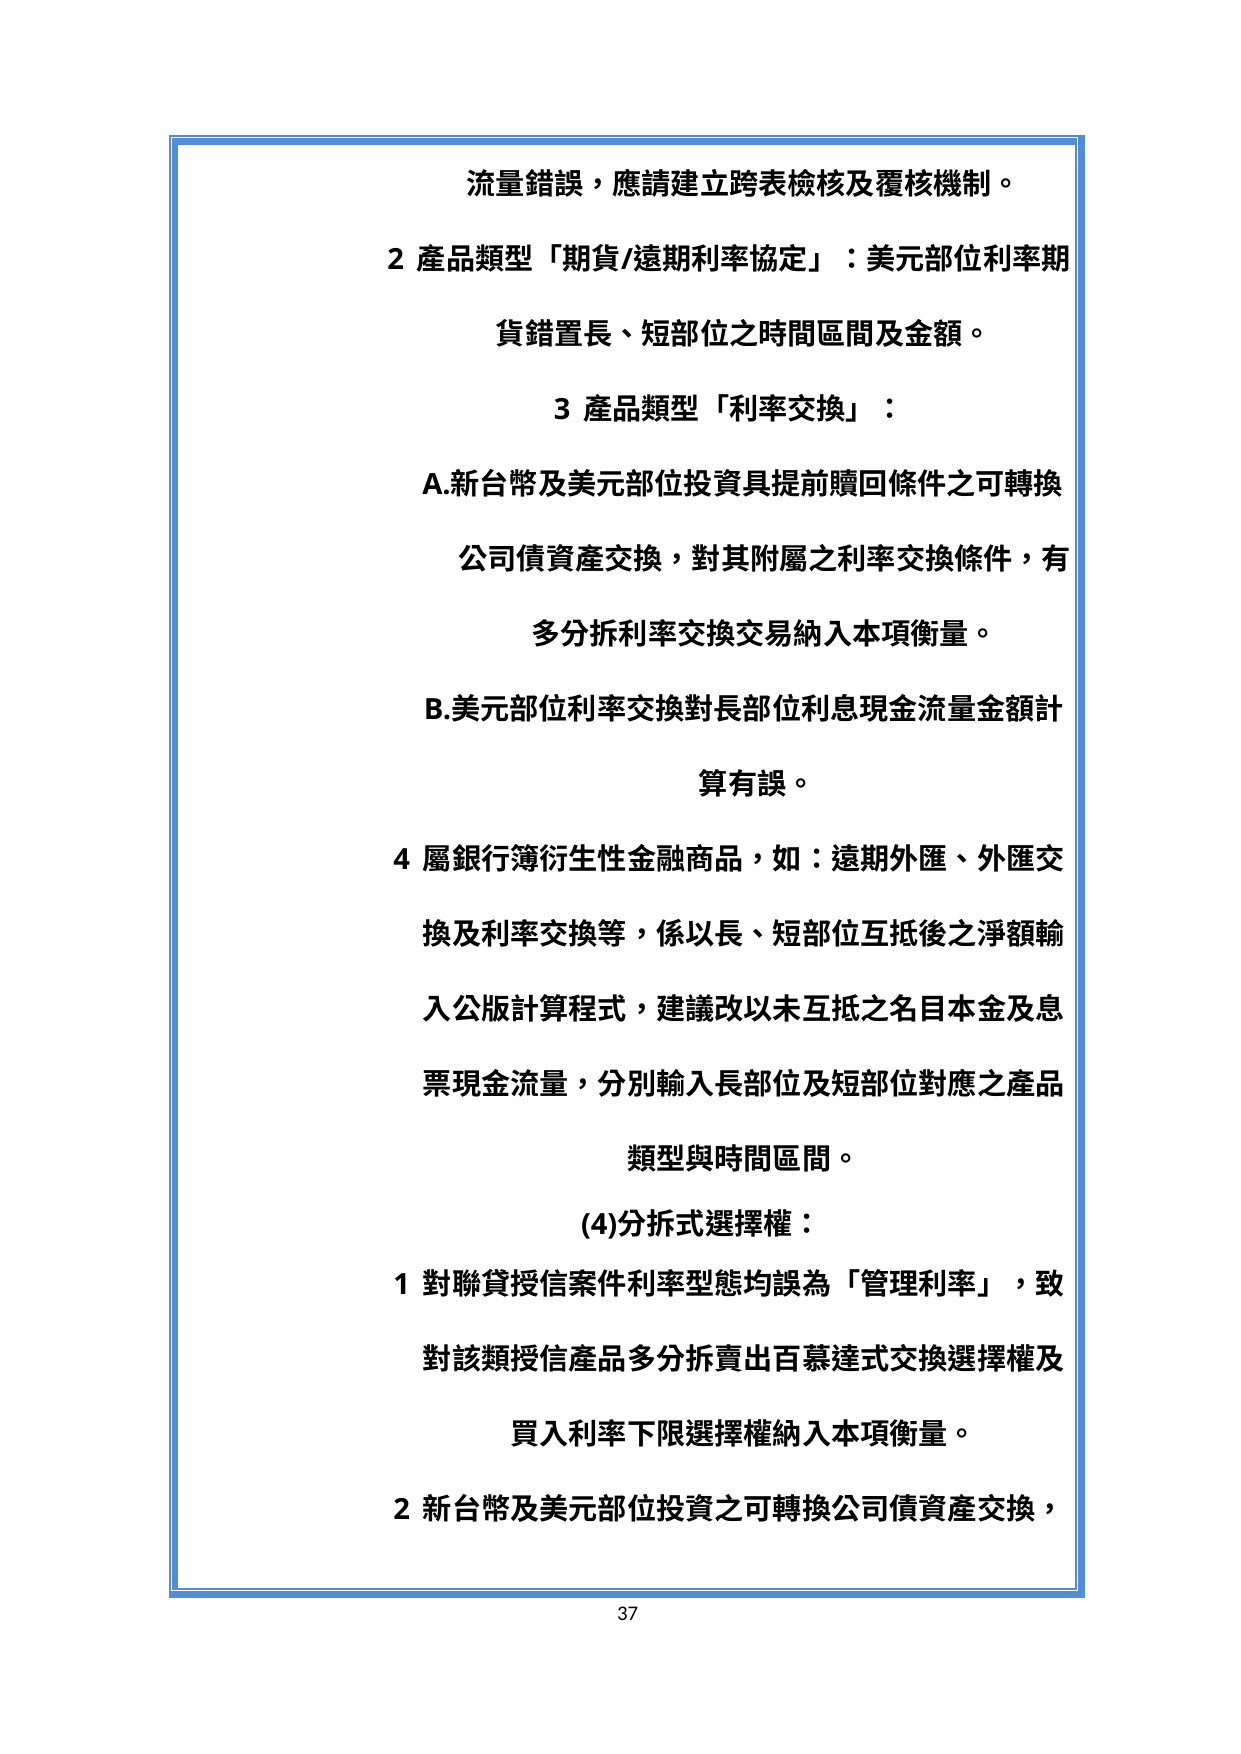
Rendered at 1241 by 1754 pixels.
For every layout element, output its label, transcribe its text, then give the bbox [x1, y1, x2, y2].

table_header 態樣五：銀行簿利率風險缺失： 1.內部作業規範之妥適性： (1)將銀行簿利率風險於「市場風險管理政策」中簡述，相關管理機制散見於不同規範中，已請該行依巴塞爾監理委員會規範意旨，研議訂定銀行簿利率風險管理政策，並將下列事項一併列入規範： 銀行簿利率風險管理權責劃分、責任歸屬及陳報機制。 銀行簿利率風險各類暴險狀況之相關控制機制。 銀行簿利率風險指標超逾限額時之處理程序及內部作業規範。 將銀行簿利率風險納入內部資本適足性評估。 依據銀行簿利率風險評估結果，訂定相關銀行簿利率風險管理策略(包含風險承擔、風險迴避、風險移轉、風險降低等)。 針對銀行簿利率風險之各類暴險風險胃納狀況，訂定超逾限額時之改善計畫。 (2)尚未配合依修正後銀行簿利率風險質化與量化指標，檢視現行銀行簿利率風險管理政策適合性，並修訂相關銀行簿利率風險管理策略，及針對已確認之各類風險訂定相對應之指標、預警及限額。 2.計算極端值測試，第一類資本淨額未以查核基準日數額計算，影響極端值測試結果之正確性。 3.△NII及△EVE計算正確性： (1)資產端： 產品類型「存放同業」： 新台幣及美元部位存放銀行同業，漏未納入衡量。 美元部位存放銀行同業納入衡量計算金額，與帳列金額不符。 新台幣及美元部位利率型態為浮動利率者，其重定價現金流量時間區間未採下次利率重設日，均誤配置為「翌日」。 新台幣及美元部位活期存款，加權平均利率均鍵為0%，未正確計算。 美元部位定期存款，未依適當之時間區間配置。 產品類型「拆放同業」：新台幣及美元部位拆放銀行同業，漏未納入衡量。 產品類型「存放央行(乙戶)」： 新台幣部位利率型態為機動利率者，未以實際央行利率會議時點配置對應之時間區間。 新台幣部位利率型態未以機動利率誤配置為浮動利率，其重定價現金流量時間區間未採下次利率重設日，誤配置為「翌日」；另加權平均利率均誤鍵為0%。 新台幣部位應為機動利率(源自活期性存款0.396%、源自定期性存款1.083%)，誤配置為固定利率0.252%。 產品類型「有價證券」： 新台幣及美元部位名目重定價現金流量及加權平均利率，均誤以購入成本衡量及到期殖利率衡量，未以證券面額衡量及票面利率衡量。 未將投資可轉換公司債資產交換納入衡量，並分拆賣出買權納入「分拆式選擇權」衡量；另對該債券投資附屬之利率交換，多計入「自動式選擇權」衡量。 誤將投資零息國庫券以帳列淨額衡量，未以面額並改列「零息資產」項下衡量。 對帳列附息債券投資，誤以帳面淨額衡量，未以面額衡量。 美元部位有價證券納入衡量之現金流量，與帳列銀行簿美元部位有價證券投資不符，有多計情形。 產品類型「附賣回債票券」：誤以債票券面額配置名目重定價現金流量，未以合約到期日所償還之本金衡量。 產品類型「放款」：新台幣部位固定利率放款，有多筆長期放款原始資料名目利率誤植為0%，影響該項目加權平均利率計算正確性。 產品類型「放款包含擔保/無擔保放款(一次/分期還本)、貼現與透支、信用卡與循環額度(隨借隨還)」： A.新台幣及美元部位零售客戶浮動利率放款，其時間區間均配置「翌日或當日」，未依個別下次利率重定價日配置對應之時間區間。 B.新台幣部位零售型客戶機動利率放款，有誤以契約到期日配置其名目重定價現金流量之時間區間，未依央行利率會議時點配置對應時間區間。 產品類型「放款(包含 Factoring及Forfaiting)」： 新台幣及美元部位批發客戶機動利率及浮動利率放款，其時間區間均配置「翌日或當日」，未依央行利率會議時點配置對應時間區間及個別下次利率重定價日配置對應之時間區間。 對聯貸型授信案件，其利率型態未依個別利率定價條件決定，均誤配置為「管理利率」，致名目重定價現金流量時間區間錯誤。 新台幣部位對批發客戶之循環動用型放款，有誤配置於產品類型「信用卡與循環額度(隨借隨還)」衡量，致錯誤套用公版計算程式行為化參數。 新台幣部位固定利率分期攤還放款，未依本金攤還條件配置名目重定價現金流量；美元部位亦有相同情形，且原始計算資料有不符常規之負值，及非應歸屬本項產品之零售客戶資料。 對已屆期浮動利率放款，現金流量時間區間誤配置以下次利率重訂價日對應之時間區間。 新台幣及美元部位屬無追索權之應收帳款承購淨額及遠期信用狀買斷，產品類型應分類至「其他」。 新台幣及美元部位管理利率放款，均誤以契約到期日配置名目本金現金流量之時間區間，未將管理利率配置於「翌日或當日」。 美元部位出口押匯之加權平均利率均鍵置為0%，未正確計算。 誤將存放銀行同業、拆放銀行同業及放款轉列之催收款項，納入本項衡量。 產品類型「信用卡與循環額度 (隨借隨還)」： A.新台幣部位有距契約到期日未逾1個月者，誤配置「1個月~3個月」時間區間。 B.應收信用卡款項納入衡量計算金額，與帳列金額不符。 C.新台幣及美元部位應收信用卡款項之加權平均利率均鍵置為0%，未將分期付款利率或循環信用利率納入衡量。 D.誤將未動用循環信用額度之信用卡消費款列入本項衡量，改列「零息資產」項下衡量。 產品類型「零息資產」： 對美元部位帳列存放央行(不計息)，漏未納入本項衡量。 新台幣及美元部位誤計入權益證券暴險項目，及多項非利率敏感性資產，如：應收利息、其他遞延資產、備抵呆帳、固定資產、累計折舊、催收款、無形資產、庫存現金、零用及週轉金、庫存外幣、運送中現金、待交換票據、存出保證金及信用卡其他手續費。 存放央行甲戶資金，誤將其重定價現金流量配置於時間區間「1年~1.5年」，未配置「翌日或當日」。 產品類型「其他」： A.對應收承購帳款淨額漏未納入本項衡量。 B.新台幣及美元部位零售客戶所有利率類型之應收信用卡款項全額繳款及分期付款，產品類型應分類至「信用卡與循環額度(隨借隨還)」或「放款包含擔保/無擔保放款(一次/分期還本)、貼現與透支、信用卡與循環額度(隨借隨還)」。 C.新台幣部位應收信用卡款項分期付款之加權平均利率均鍵置為0%，未正確計算。 (2)負債端： 產品類型「同業存款」： 新台幣及美元部位「銀行同業存款」及中華郵政轉存款，未納入衡量，均誤配置產品類型「零息負債」。 新台幣部位批發客戶浮動利率存款，其時間區間配置為「翌日或當日」，未依實際為機動利率型態之擺放原則配置對應之時間區間。 產品類型「同業拆款」： 新台幣部位帳列「央行放款轉融資」及「央行其他融資」金額，漏未納入本項衡量。 美元部位透支銀行同業，誤列入本項衡量。 新台幣部位浮動利率央行其他融資，現金流量時間區間未採下次重定價日，均誤以契約到期日配置，且加權平均利率均鍵置為0%，未正確計算。 美元部位「透支銀行同業」之加權平均利率均鍵置為0%，未正確計算。 產品類型「活期存款」： A.新台幣部位對行員活期儲蓄存款錯配置本項，未配置「活期儲蓄存款」，且依其利率定價模式應界定為「管理利率」，以套用公版計算程式變量表之行為化參數。 B.美元部位之活期存款利率型態未分類管理利率，誤鍵為機動利率，且時間區間均配置為翌日，致未適用變量表管理利率之行為化參數。 C.新台幣部位批發客戶之央行存款（庫款專戶)，誤歸類至本項及機動利率類型，應歸類至「同業存款」及浮動利率類型。 產品類型「支票存款」： 新台幣部位支票存款誤分類於「零息負債」，致未適用變量表支票存款之行為化參數。 支票存款未配置管理利率，亦未適用變量表核心存款比例及行為到期日之行為化參數。 產品類型「定期存款」： A.新台幣部位浮動利率定期存款，誤以契約到期日配置名目重定價現金流量之時間區間，另其利率訂價特性，依公版計算程式規範應分類為「機動利率」，並以央行利率會議時點配置對應之時間區間。 B.新台幣部位零售及批發客戶機動利率存款，其時間區間均配置「翌日或當日」，未依央行利率會議時點配置對應時間區間。 C.美元部位零售客戶固定利率存款，時間區間配置錯誤。 產品類型「活期存款」、「活期儲蓄存款」及「支票存款」： 新台幣部位機動利率存款，未以實際央行利率會議時點配置對應之時間區間。 美元部位管理利率存款，時間區間有配置於「2天~1個月（含)」者，未配置於「翌日或當日」。 產品類型「本行發行債票券(含NCD/CD)」： 美元部位金融債券負債，誤分類「其他」。 美元部位結構型債券，加權平均利率均建置負值，未正確計算。 應付金融債券及本行發行之可轉讓定期存單，漏未納入本項衡量。 產品類型「結構型商品」： 美元部位結構型商品所收本金，誤分類「其他」。 美元部位結構型商品納入衡量計算金額，與帳列數不符。 產品類型「零息負債」：新台幣及美元部位誤計入多項非利率敏感性負債，如：如應付利息、應付帳款、暫收待結款、兌換、應解匯款、聯行往來、評價調整…。 產品類型「其他」：美元部位透支同業之加權平均利率均建置為0%，未正確計算。 (3)自動式選擇權： 產品類型「遠期外匯合約」及「外匯交換」：因所使用計算輔助程式錯置新台幣及美元長、短部位幣別，致新台幣短部位及美元短部位衡量重定價現金流量錯誤，應請建立跨表檢核及覆核機制。 產品類型「期貨/遠期利率協定」：美元部位利率期貨錯置長、短部位之時間區間及金額。 產品類型「利率交換」： A.新台幣及美元部位投資具提前贖回條件之可轉換公司債資產交換，對其附屬之利率交換條件，有多分拆利率交換交易納入本項衡量。 B.美元部位利率交換對長部位利息現金流量金額計算有誤。 屬銀行簿衍生性金融商品，如：遠期外匯、外匯交換及利率交換等，係以長、短部位互抵後之淨額輸入公版計算程式，建議改以未互抵之名目本金及息票現金流量，分別輸入長部位及短部位對應之產品類型與時間區間。 (4)分拆式選擇權： 對聯貸授信案件利率型態均誤為「管理利率」，致對該類授信產品多分拆賣出百慕達式交換選擇權及買入利率下限選擇權納入本項衡量。 新台幣及美元部位投資之可轉換公司債資產交換，對該交易具可提前贖回條件，均漏分拆賣出買權納入本項衡量。 新台幣部位未具提前贖回條件之有價證券投資，誤多分拆賣出遠期執行賣權；美元部位發行美元計價具可提前贖回條件之金融債券，漏未分拆買入遠期執行之買權。 產品類型「百慕達式互換選擇權」： 新台幣及美元部位批發客戶固定利率放款，其時間區間為「翌日或當日」者，均未分拆賣出百慕達式互換選擇權。 新台幣及美元部位存放銀行同業及拆放銀行同業，誤多拆賣出百慕達式交換選擇權，納入衡量。 產品類型「遠期執行選擇權」，該行發行以美元計價具提前贖回條件之零息金融債券分拆買入買權，目前以債券面額及內部報酬率輸入公版計算程式，建議改以票面利率衡量。 計算銀行簿利率風險，對美元部位資產端、負債端及自動式選擇權皆以折合新台幣金額輸入公版計算程式，惟分拆式選擇權以美元原幣金額輸入，影響其量化指標(△EVE)與極端值測試結果之正確性。 產品類型「利率上/下限型選擇權」： 新台幣及美元部位管理利率放款，其分拆買入利率下限選擇權，誤將該等放款本金依實際放款利率所屬之利率區間配置，未配置至利率下限區間。 新台幣及美元部位批發型客戶浮動利率計息貸款，有多拆出買入利率下限選擇權，納入衡量。 產品類型「美式賣權」： 新台幣及美元部位發行不具提前解約條件之可轉讓定期存單，誤多分拆賣出美式賣權。 批發客戶固定利率定期存款，重定價現金流量之時間區間最長為新台幣部位「2年(不含)～3年(含)」、美元部位為「1.5年(不含)~2年(含)」，惟分拆賣出「美式賣權」選擇權重定價現金流量誤配置時間區間「9年(不含)~10年(含)」。 [178, 145, 1075, 1588]
